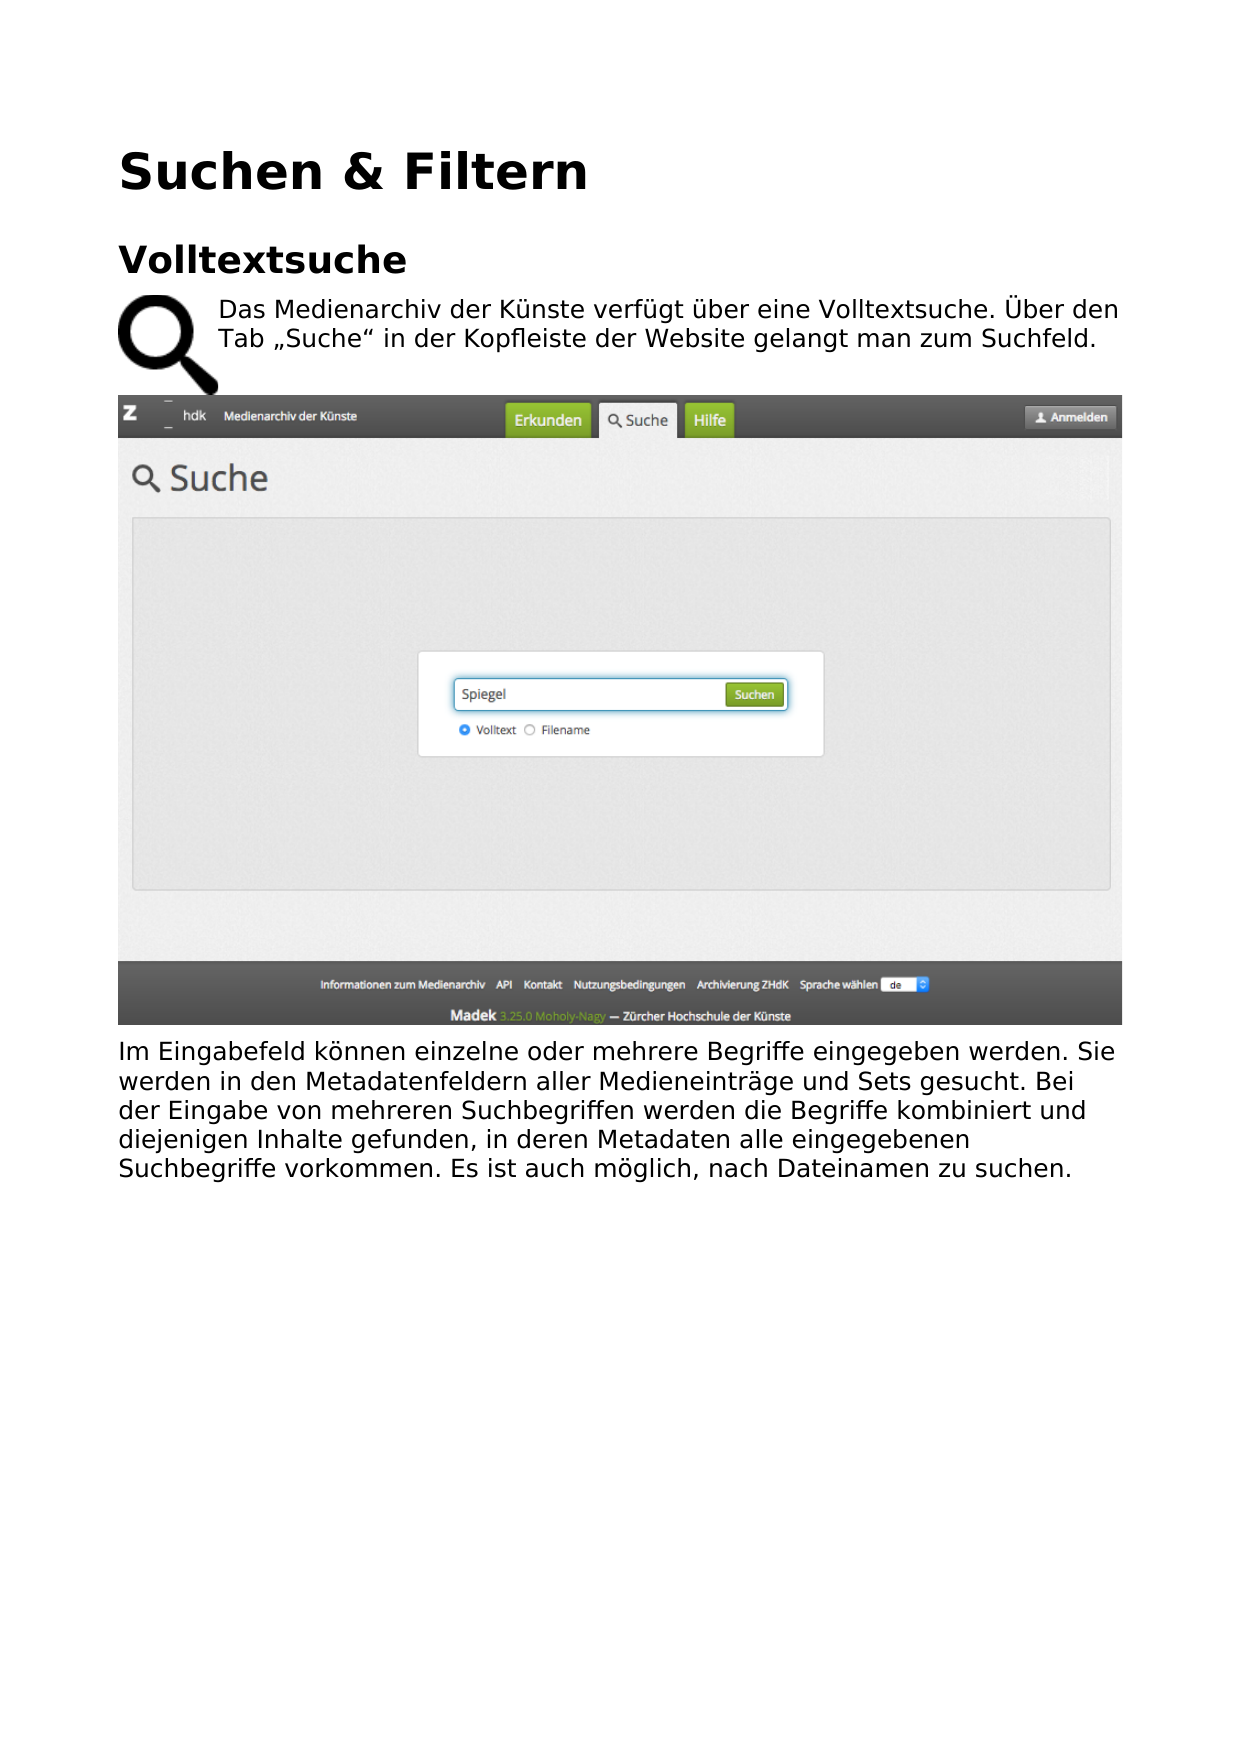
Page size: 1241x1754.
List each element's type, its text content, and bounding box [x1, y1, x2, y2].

subtitle Volltextsuche [118, 239, 1122, 282]
subtitle Suchen & Filtern [118, 143, 1122, 201]
picture [118, 295, 1123, 1025]
text Im Eingabefeld können einzelne oder mehrere Begriffe eingegeben werden. Sie werden in den Metadatenfeldern aller Medieneinträge und Sets gesucht. Bei der Eingabe von mehreren Suchbegriffen werden die Begriffe kombiniert und diejenigen Inhalte gefunden, in deren Metadaten alle eingegebenen Suchbegriffe vorkommen. Es ist auch möglich, nach Dateinamen zu suchen. [118, 1037, 1122, 1183]
text Das Medienarchiv der Künste verfügt über eine Volltextsuche. Über den Tab „Suche“ in der Kopfleiste der Website gelangt man zum Suchfeld. [219, 295, 1122, 353]
